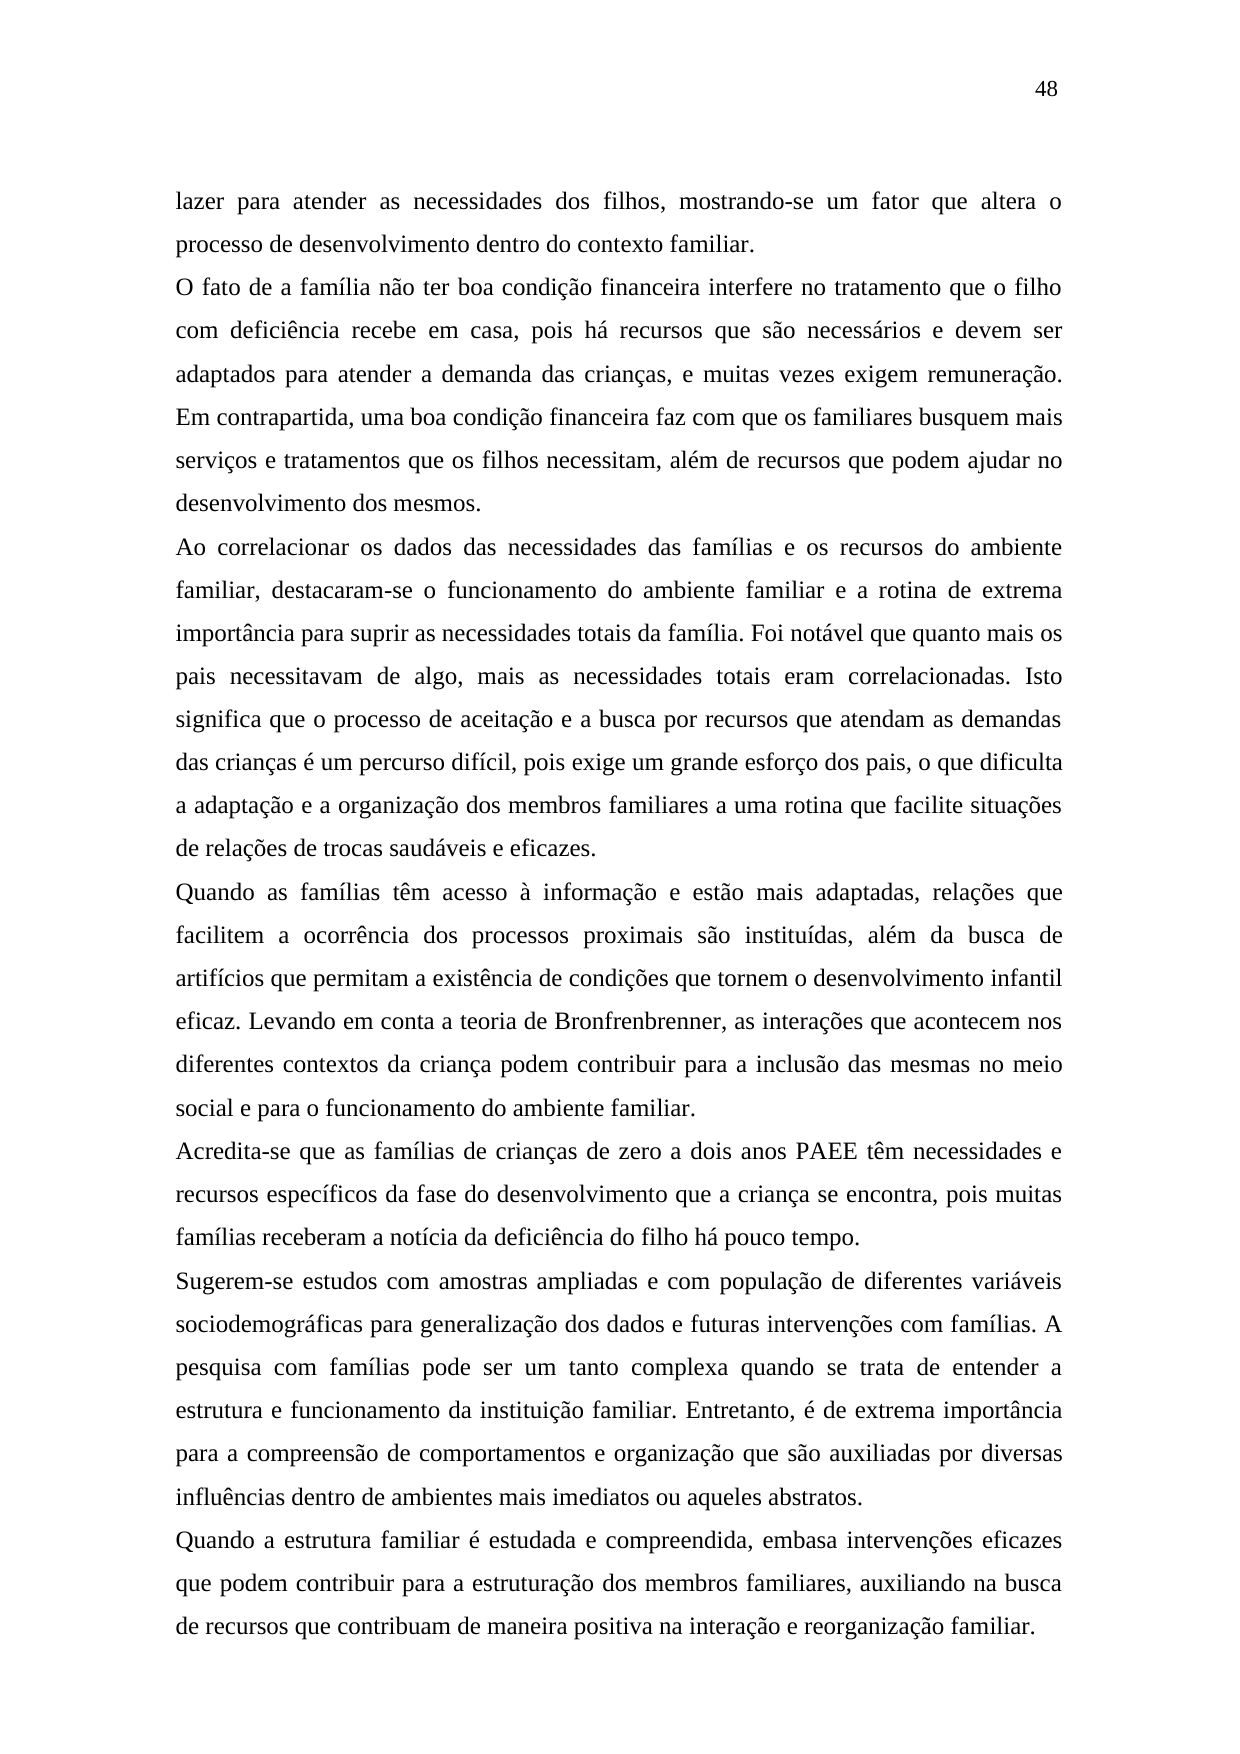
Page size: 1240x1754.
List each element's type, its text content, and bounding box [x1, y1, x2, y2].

text Quando a estrutura familiar é estudada e compreendida, embasa intervenções eficazes que podem contribuir para a estruturação dos membros familiares, auxiliando na busca de recursos que contribuam de maneira positiva na interação e reorganização familiar. [175, 1525, 1063, 1640]
text lazer para atender as necessidades dos filhos, mostrando-se um fator que altera o processo de desenvolvimento dentro do contexto familiar. [175, 186, 1063, 258]
text Quando as famílias têm acesso à informação e estão mais adaptadas, relações que facilitem a ocorrência dos processos proximais são instituídas, além da busca de artifícios que permitam a existência de condições que tornem o desenvolvimento infantil eficaz. Levando em conta a teoria de Bronfrenbrenner, as interações que acontecem nos diferentes contextos da criança podem contribuir para a inclusão das mesmas no meio social e para o funcionamento do ambiente familiar. [175, 877, 1063, 1121]
text O fato de a família não ter boa condição financeira interfere no tratamento que o filho com deficiência recebe em casa, pois há recursos que são necessários e devem ser adaptados para atender a demanda das crianças, e muitas vezes exigem remuneração. Em contrapartida, uma boa condição financeira faz com que os familiares busquem mais serviços e tratamentos que os filhos necessitam, além de recursos que podem ajudar no desenvolvimento dos mesmos. [175, 272, 1063, 517]
text Ao correlacionar os dados das necessidades das famílias e os recursos do ambiente familiar, destacaram-se o funcionamento do ambiente familiar e a rotina de extrema importância para suprir as necessidades totais da família. Foi notável que quanto mais os pais necessitavam de algo, mais as necessidades totais eram correlacionadas. Isto significa que o processo de aceitação e a busca por recursos que atendam as demandas das crianças é um percurso difícil, pois exige um grande esforço dos pais, o que dificulta a adaptação e a organização dos membros familiares a uma rotina que facilite situações de relações de trocas saudáveis e eficazes. [175, 532, 1063, 862]
text Sugerem-se estudos com amostras ampliadas e com população de diferentes variáveis sociodemográficas para generalização dos dados e futuras intervenções com famílias. A pesquisa com famílias pode ser um tanto complexa quando se trata de entender a estrutura e funcionamento da instituição familiar. Entretanto, é de extrema importância para a compreensão de comportamentos e organização que são auxiliadas por diversas influências dentro de ambientes mais imediatos ou aqueles abstratos. [175, 1266, 1063, 1510]
text Acredita-se que as famílias de crianças de zero a dois anos PAEE têm necessidades e recursos específicos da fase do desenvolvimento que a criança se encontra, pois muitas famílias receberam a notícia da deficiência do filho há pouco tempo. [175, 1136, 1063, 1251]
